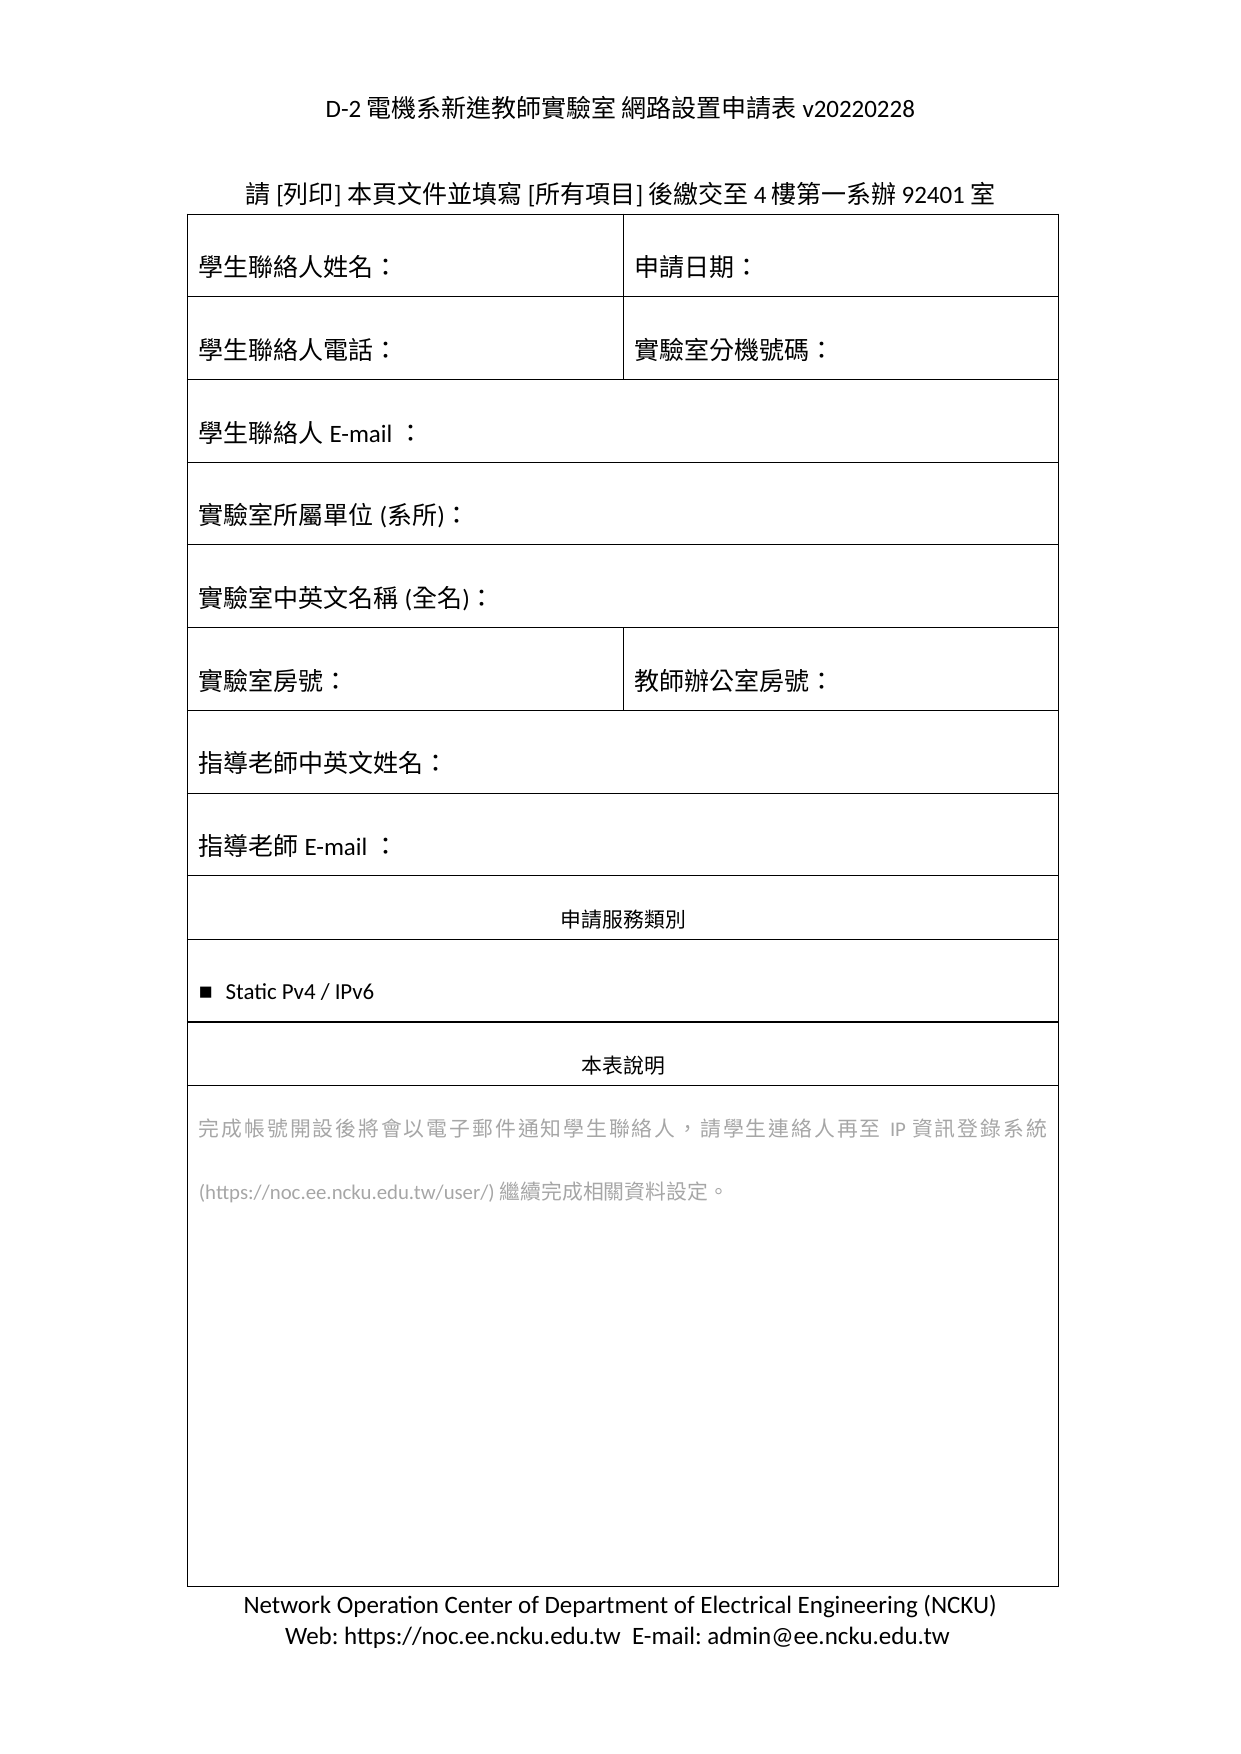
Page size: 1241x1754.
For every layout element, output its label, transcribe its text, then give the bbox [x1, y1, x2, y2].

text 請 [列印] 本頁文件並填寫 [所有項目] 後繳交至4樓第一系辦92401室 [187, 151, 1053, 213]
table_cell 實驗室中英文名稱 (全名)： [188, 545, 1058, 627]
table_cell 指導老師中英文姓名： [188, 711, 1058, 792]
table_cell 實驗室所屬單位 (系所)： [188, 463, 1058, 544]
table_cell 完成帳號開設後將會以電子郵件通知學生聯絡人，請學生連絡人再至IP資訊登錄系統(https://noc.ee.ncku.edu.tw/user/) 繼續完成相關資料設定。 [188, 1086, 1058, 1586]
table_header 學生聯絡人姓名： [188, 215, 623, 296]
table_cell 實驗室房號： [188, 628, 623, 710]
table_cell 實驗室分機號碼： [624, 297, 1058, 379]
table_cell [623, 940, 1058, 1021]
table_cell 指導老師 E-mail ： [188, 794, 1058, 875]
table_cell 教師辦公室房號： [624, 628, 1058, 710]
table_cell 申請服務類別 [188, 876, 1058, 939]
table_cell 學生聯絡人 E-mail ： [188, 380, 1058, 462]
table_header 申請日期： [624, 215, 1058, 296]
table_cell 本表說明 [188, 1023, 1058, 1085]
table_cell ■ Static Pv4 / IPv6 [188, 940, 623, 1021]
table_cell 學生聯絡人電話： [188, 297, 623, 379]
